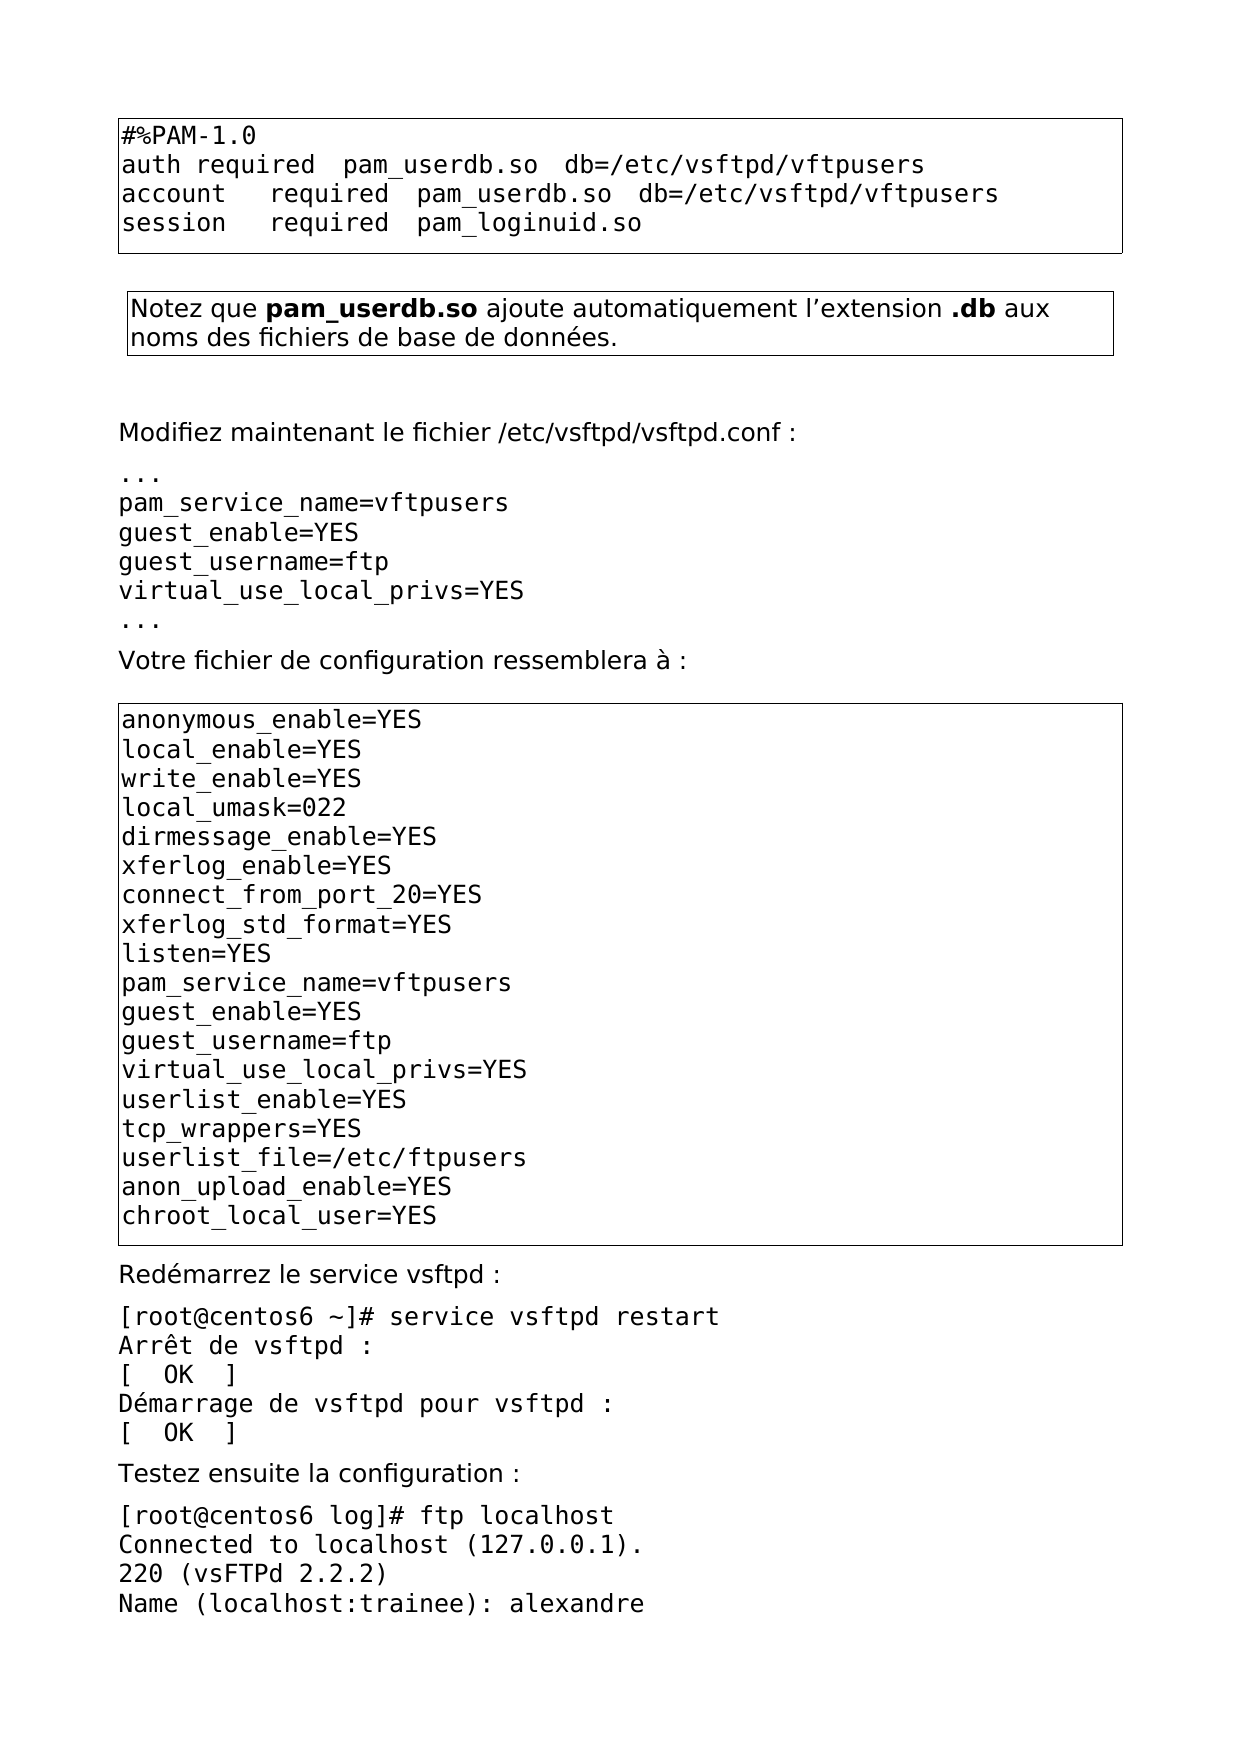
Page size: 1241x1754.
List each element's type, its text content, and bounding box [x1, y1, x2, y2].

text ... pam_service_name=vftpusers guest_enable=YES guest_username=ftp virtual_use_local_privs=YES ... [118, 459, 1122, 634]
text [root@centos6 log]# ftp localhost Connected to localhost (127.0.0.1). 220 (vsFTPd 2.2.2) Name (localhost:trainee): alexandre [118, 1501, 1122, 1618]
text Redémarrez le service vsftpd : [118, 1260, 1122, 1289]
text [root@centos6 ~]# service vsftpd restart Arrêt de vsftpd : [ OK ] Démarrage de vsftpd pour vsftpd : [ OK ] [118, 1302, 1122, 1448]
text Testez ensuite la configuration : [118, 1459, 1122, 1489]
table_header anonymous_enable=YES local_enable=YES write_enable=YES local_umask=022 dirmessage_enable=YES xferlog_enable=YES connect_from_port_20=YES xferlog_std_format=YES listen=YES pam_service_name=vftpusers guest_enable=YES guest_username=ftp virtual_use_local_privs=YES userlist_enable=YES tcp_wrappers=YES userlist_file=/etc/ftpusers anon_upload_enable=YES chroot_local_user=YES [119, 704, 1122, 1245]
table_header #%PAM-1.0 auth required pam_userdb.so db=/etc/vsftpd/vftpusers account required pam_userdb.so db=/etc/vsftpd/vftpusers session required pam_loginuid.so [119, 119, 1122, 252]
text Modifiez maintenant le fichier /etc/vsftpd/vsftpd.conf : [118, 418, 1122, 447]
table_header Notez que pam_userdb.so ajoute automatiquement l’extension .db aux noms des fichiers de base de données. [128, 292, 1113, 355]
text Votre fichier de configuration ressemblera à : [118, 646, 1122, 675]
